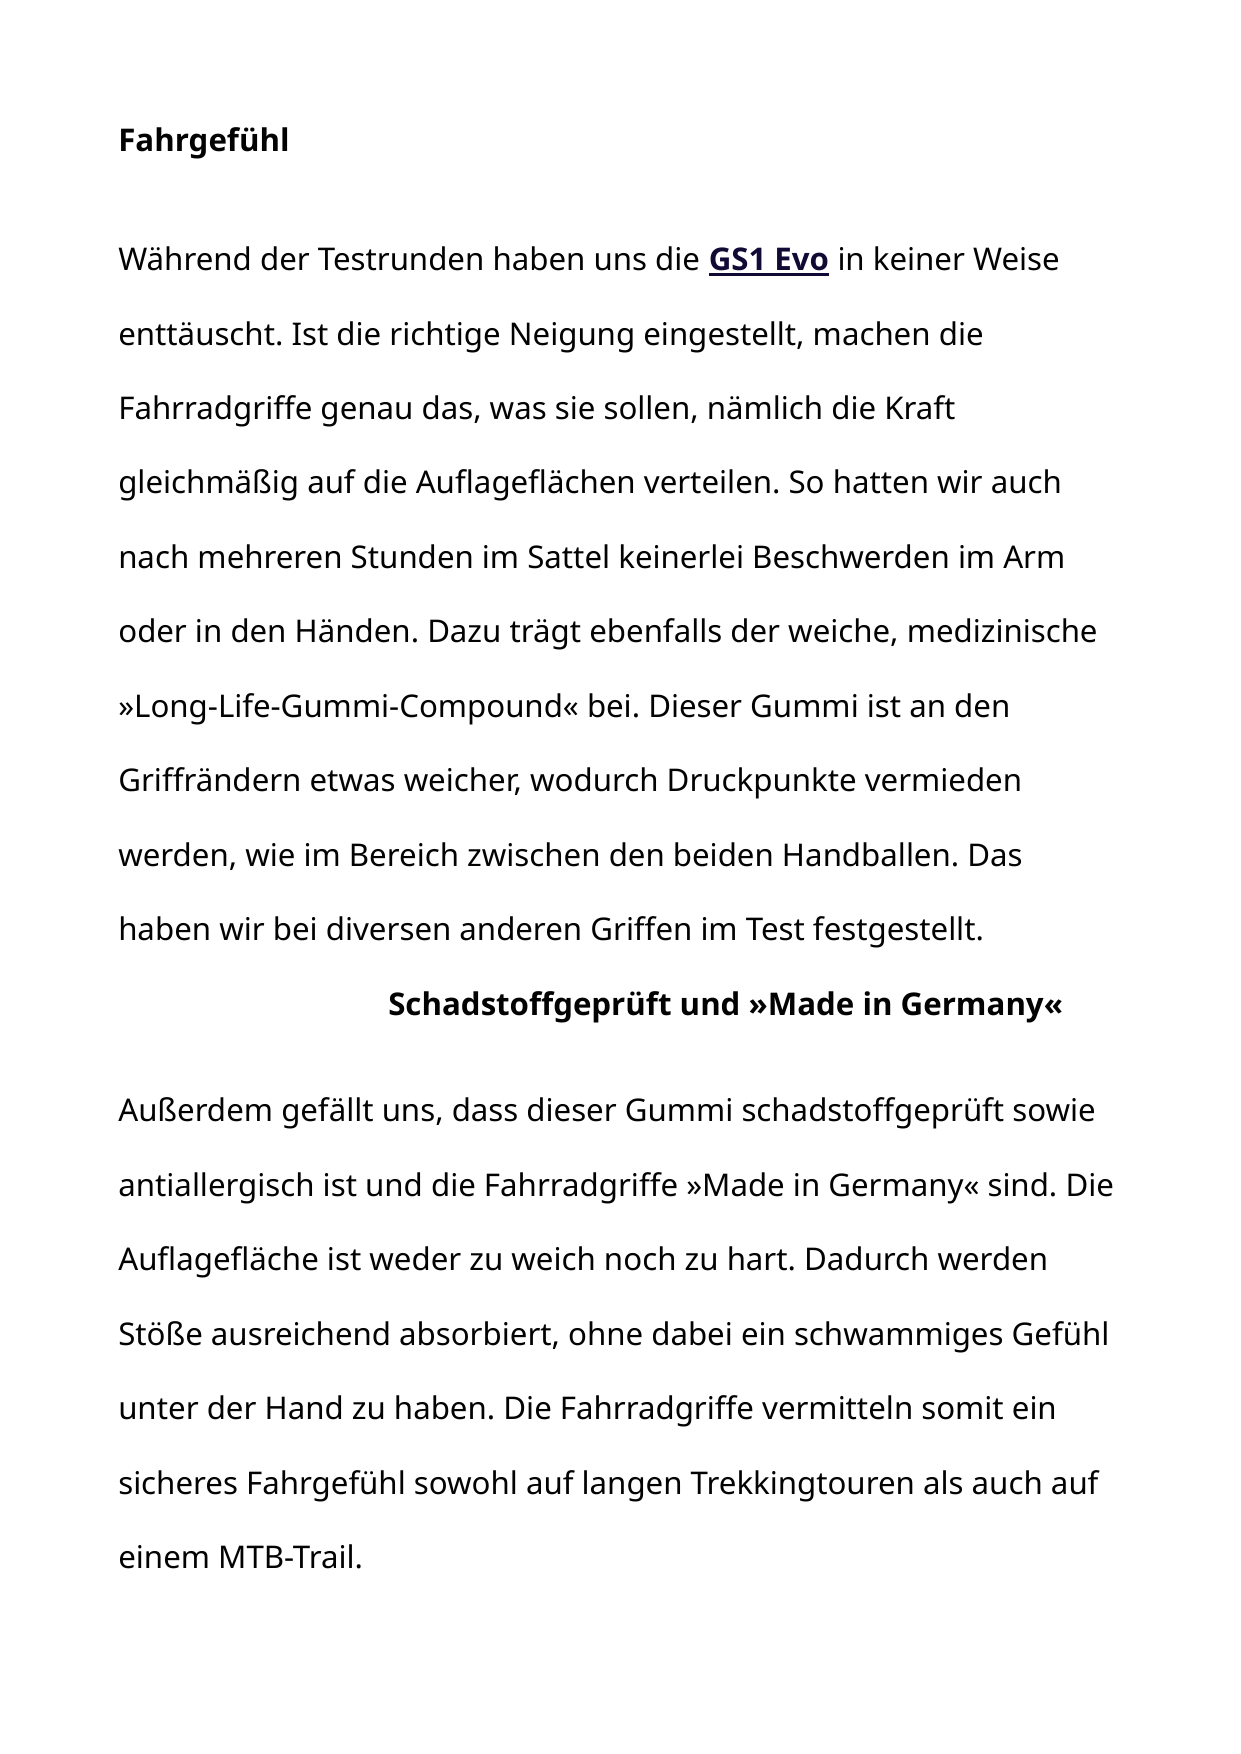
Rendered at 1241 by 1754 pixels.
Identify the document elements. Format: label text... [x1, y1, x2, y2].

subtitle Fahrgefühl [118, 118, 1122, 161]
text Außerdem gefällt uns, dass dieser Gummi schadstoffgeprüft sowie antiallergisch ist und die Fahrradgriffe »Made in Germany« sind. Die Auflagefläche ist weder zu weich noch zu hart. Dadurch werden Stöße ausreichend absorbiert, ohne dabei ein schwammiges Gefühl unter der Hand zu haben. Die Fahrradgriffe vermitteln somit ein sicheres Fahrgefühl sowohl auf langen Trekkingtouren als auch auf einem MTB-Trail. [118, 1088, 1122, 1578]
text Während der Testrunden haben uns die GS1 Evo in keiner Weise enttäuscht. Ist die richtige Neigung eingestellt, machen die Fahrradgriffe genau das, was sie sollen, nämlich die Kraft gleichmäßig auf die Auflageflächen verteilen. So hatten wir auch nach mehreren Stunden im Sattel keinerlei Beschwerden im Arm oder in den Händen. Dazu trägt ebenfalls der weiche, medizinische »Long-Life-Gummi-Compound« bei. Dieser Gummi ist an den Griffrändern etwas weicher, wodurch Druckpunkte vermieden werden, wie im Bereich zwischen den beiden Handballen. Das haben wir bei diversen anderen Griffen im Test festgestellt. [118, 237, 1122, 950]
text Schadstoff­geprüft und »Made in Germany« [177, 982, 1063, 1024]
